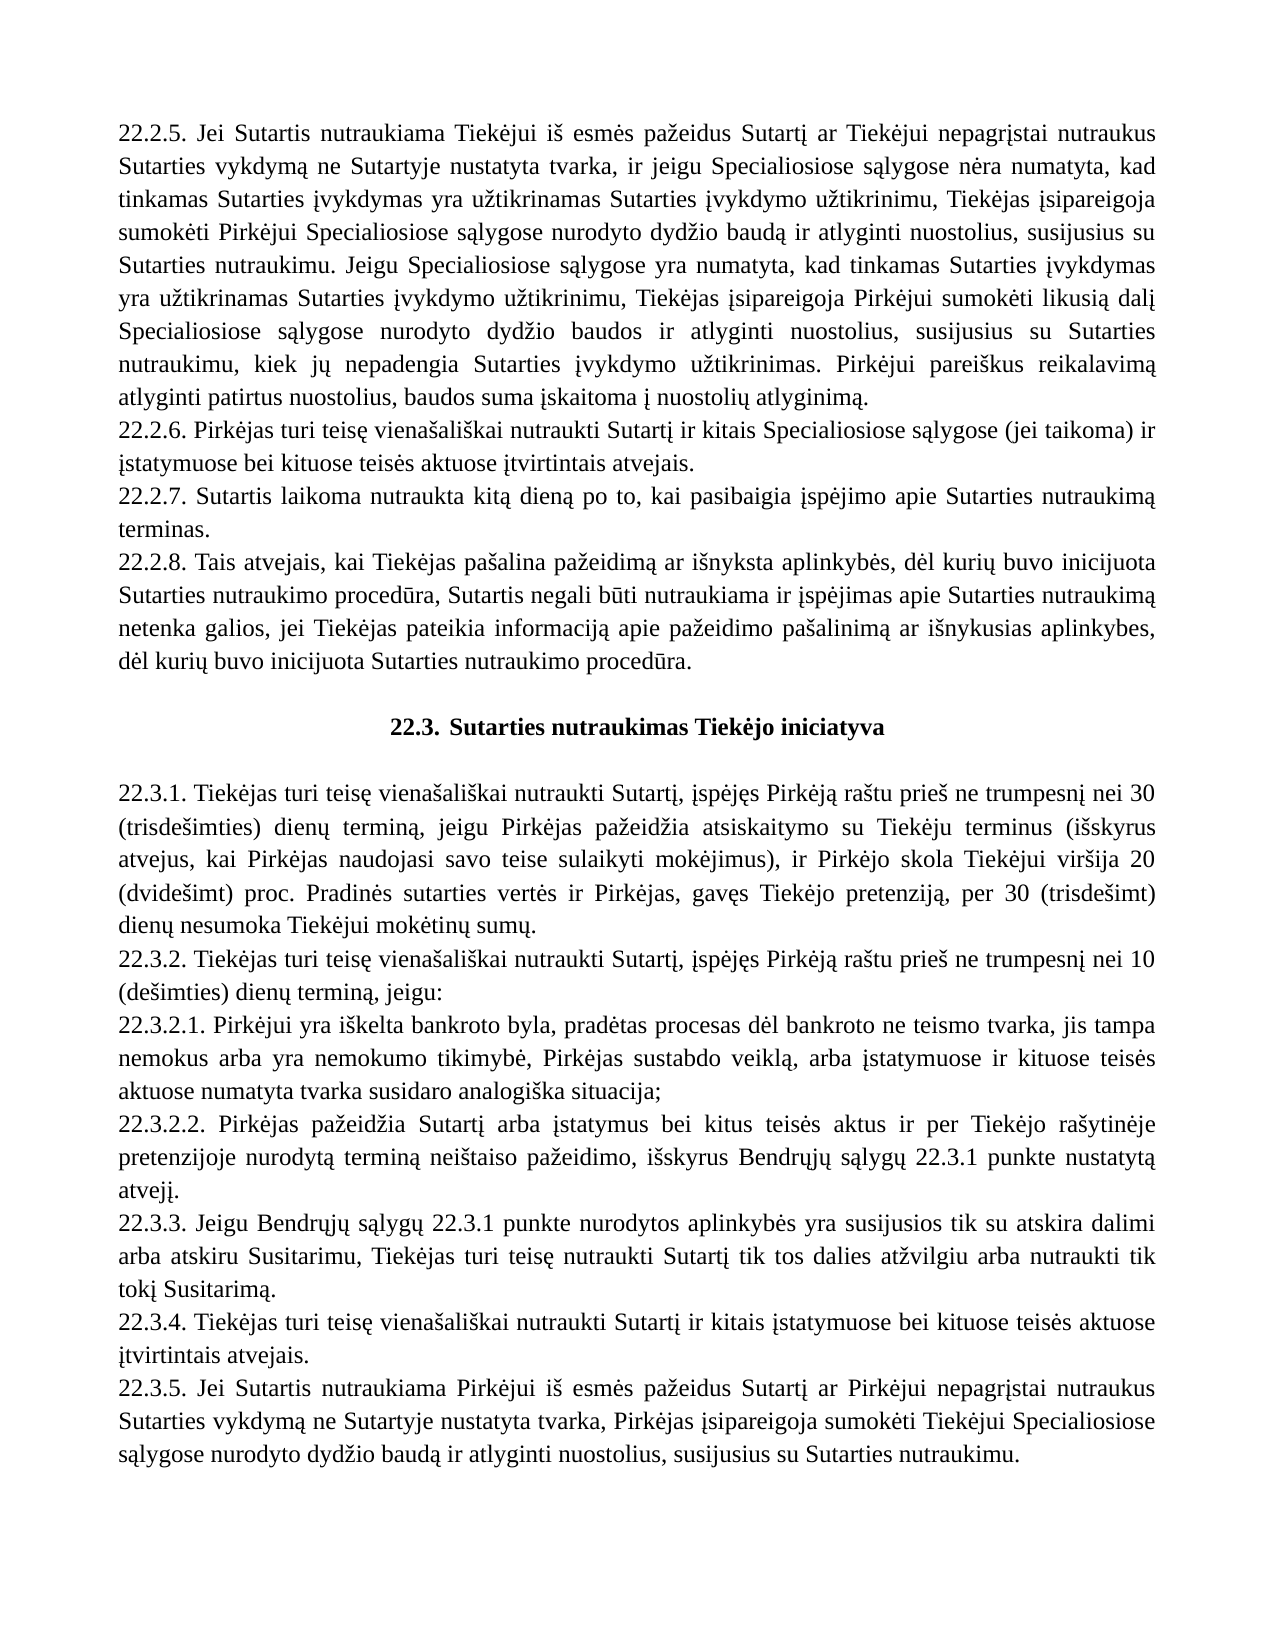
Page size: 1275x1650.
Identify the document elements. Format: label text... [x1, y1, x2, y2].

text 22.2.5. Jei Sutartis nutraukiama Tiekėjui iš esmės pažeidus Sutartį ar Tiekėjui nepagrįstai nutraukus Sutarties vykdymą ne Sutartyje nustatyta tvarka, ir jeigu Specialiosiose sąlygose nėra numatyta, kad tinkamas Sutarties įvykdymas yra užtikrinamas Sutarties įvykdymo užtikrinimu, Tiekėjas įsipareigoja sumokėti Pirkėjui Specialiosiose sąlygose nurodyto dydžio baudą ir atlyginti nuostolius, susijusius su Sutarties nutraukimu. Jeigu Specialiosiose sąlygose yra numatyta, kad tinkamas Sutarties įvykdymas yra užtikrinamas Sutarties įvykdymo užtikrinimu, Tiekėjas įsipareigoja Pirkėjui sumokėti likusią dalį Specialiosiose sąlygose nurodyto dydžio baudos ir atlyginti nuostolius, susijusius su Sutarties nutraukimu, kiek jų nepadengia Sutarties įvykdymo užtikrinimas. Pirkėjui pareiškus reikalavimą atlyginti patirtus nuostolius, baudos suma įskaitoma į nuostolių atlyginimą. [118, 118, 1157, 411]
text 22.2.8. Tais atvejais, kai Tiekėjas pašalina pažeidimą ar išnyksta aplinkybės, dėl kurių buvo inicijuota Sutarties nutraukimo procedūra, Sutartis negali būti nutraukiama ir įspėjimas apie Sutarties nutraukimą netenka galios, jei Tiekėjas pateikia informaciją apie pažeidimo pašalinimą ar išnykusias aplinkybes, dėl kurių buvo inicijuota Sutarties nutraukimo procedūra. [118, 547, 1157, 675]
text 22.3.5. Jei Sutartis nutraukiama Pirkėjui iš esmės pažeidus Sutartį ar Pirkėjui nepagrįstai nutraukus Sutarties vykdymą ne Sutartyje nustatyta tvarka, Pirkėjas įsipareigoja sumokėti Tiekėjui Specialiosiose sąlygose nurodyto dydžio baudą ir atlyginti nuostolius, susijusius su Sutarties nutraukimu. [118, 1373, 1157, 1468]
text 22.3.4. Tiekėjas turi teisę vienašališkai nutraukti Sutartį ir kitais įstatymuose bei kituose teisės aktuose įtvirtintais atvejais. [118, 1307, 1157, 1369]
text 22.3.1. Tiekėjas turi teisę vienašališkai nutraukti Sutartį, įspėjęs Pirkėją raštu prieš ne trumpesnį nei 30 (trisdešimties) dienų terminą, jeigu Pirkėjas pažeidžia atsiskaitymo su Tiekėju terminus (išskyrus atvejus, kai Pirkėjas naudojasi savo teise sulaikyti mokėjimus), ir Pirkėjo skola Tiekėjui viršija 20 (dvidešimt) proc. Pradinės sutarties vertės ir Pirkėjas, gavęs Tiekėjo pretenziją, per 30 (trisdešimt) dienų nesumoka Tiekėjui mokėtinų sumų. [118, 778, 1157, 939]
text 22.3.2.1. Pirkėjui yra iškelta bankroto byla, pradėtas procesas dėl bankroto ne teismo tvarka, jis tampa nemokus arba yra nemokumo tikimybė, Pirkėjas sustabdo veiklą, arba įstatymuose ir kituose teisės aktuose numatyta tvarka susidaro analogiška situacija; [118, 1010, 1157, 1104]
text 22.3. Sutarties nutraukimas Tiekėjo iniciatyva [118, 712, 1157, 741]
text 22.3.3. Jeigu Bendrųjų sąlygų 22.3.1 punkte nurodytos aplinkybės yra susijusios tik su atskira dalimi arba atskiru Susitarimu, Tiekėjas turi teisę nutraukti Sutartį tik tos dalies atžvilgiu arba nutraukti tik tokį Susitarimą. [118, 1208, 1157, 1303]
text 22.2.7. Sutartis laikoma nutraukta kitą dieną po to, kai pasibaigia įspėjimo apie Sutarties nutraukimą terminas. [118, 481, 1157, 543]
text 22.3.2.2. Pirkėjas pažeidžia Sutartį arba įstatymus bei kitus teisės aktus ir per Tiekėjo rašytinėje pretenzijoje nurodytą terminą neištaiso pažeidimo, išskyrus Bendrųjų sąlygų 22.3.1 punkte nustatytą atvejį. [118, 1109, 1157, 1203]
text 22.2.6. Pirkėjas turi teisę vienašališkai nutraukti Sutartį ir kitais Specialiosiose sąlygose (jei taikoma) ir įstatymuose bei kituose teisės aktuose įtvirtintais atvejais. [118, 415, 1157, 477]
text 22.3.2. Tiekėjas turi teisę vienašališkai nutraukti Sutartį, įspėjęs Pirkėją raštu prieš ne trumpesnį nei 10 (dešimties) dienų terminą, jeigu: [118, 944, 1157, 1005]
